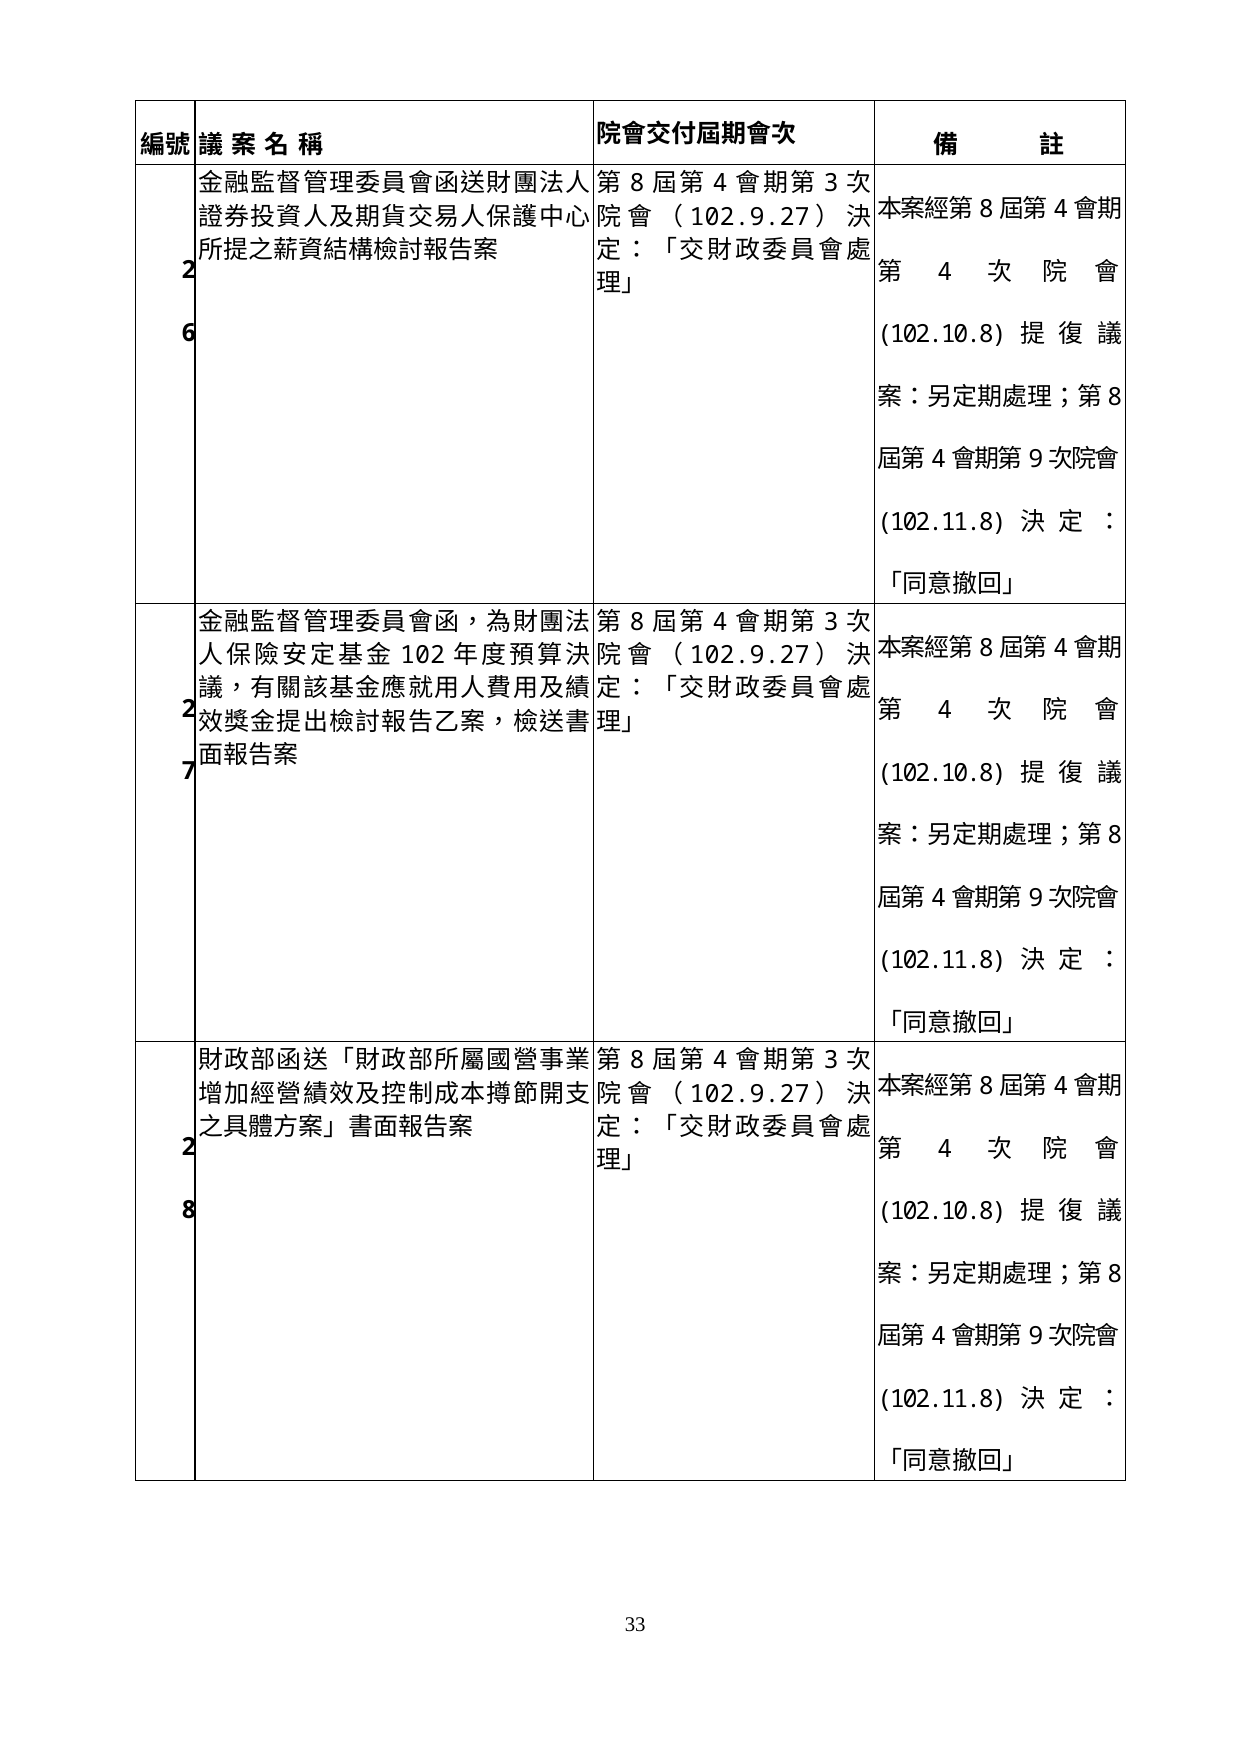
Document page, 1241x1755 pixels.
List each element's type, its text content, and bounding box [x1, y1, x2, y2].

table_cell 金融監督管理委員會函送財團法人證券投資人及期貨交易人保護中心所提之薪資結構檢討報告案 [196, 165, 593, 602]
table_cell [136, 1042, 194, 1479]
table_cell 金融監督管理委員會函，為財團法人保險安定基金102年度預算決議，有關該基金應就用人費用及績效獎金提出檢討報告乙案，檢送書面報告案 [196, 604, 593, 1041]
table_cell 第8屆第4會期第3次院會（102.9.27）決定：「交財政委員會處理」 [594, 1042, 874, 1479]
table_cell 本案經第8屆第4會期第4次院會(102.10.8)提復議案：另定期處理；第8屆第4會期第9次院會(102.11.8)決定：「同意撤回」 [875, 1042, 1125, 1479]
table_cell 本案經第8屆第4會期第4次院會(102.10.8)提復議案：另定期處理；第8屆第4會期第9次院會(102.11.8)決定：「同意撤回」 [875, 604, 1125, 1041]
table_cell [187, 1145, 194, 1152]
table_header 議案名稱 [196, 101, 593, 164]
table_cell 第8屆第4會期第3次院會（102.9.27）決定：「交財政委員會處理」 [594, 165, 874, 602]
table_cell 第8屆第4會期第3次院會（102.9.27）決定：「交財政委員會處理」 [594, 604, 874, 1041]
table_header 院會交付屆期會次 [594, 101, 874, 164]
table_cell [136, 604, 194, 1041]
table_header 備 註 [875, 101, 1125, 164]
table_cell [136, 165, 194, 602]
table_cell 財政部函送「財政部所屬國營事業增加經營績效及控制成本撙節開支之具體方案」書面報告案 [196, 1042, 593, 1479]
table_cell [187, 268, 194, 275]
table_header 編號 [136, 101, 194, 164]
table_cell [187, 707, 194, 714]
table_cell 本案經第8屆第4會期第4次院會(102.10.8)提復議案：另定期處理；第8屆第4會期第9次院會(102.11.8)決定：「同意撤回」 [875, 165, 1125, 602]
